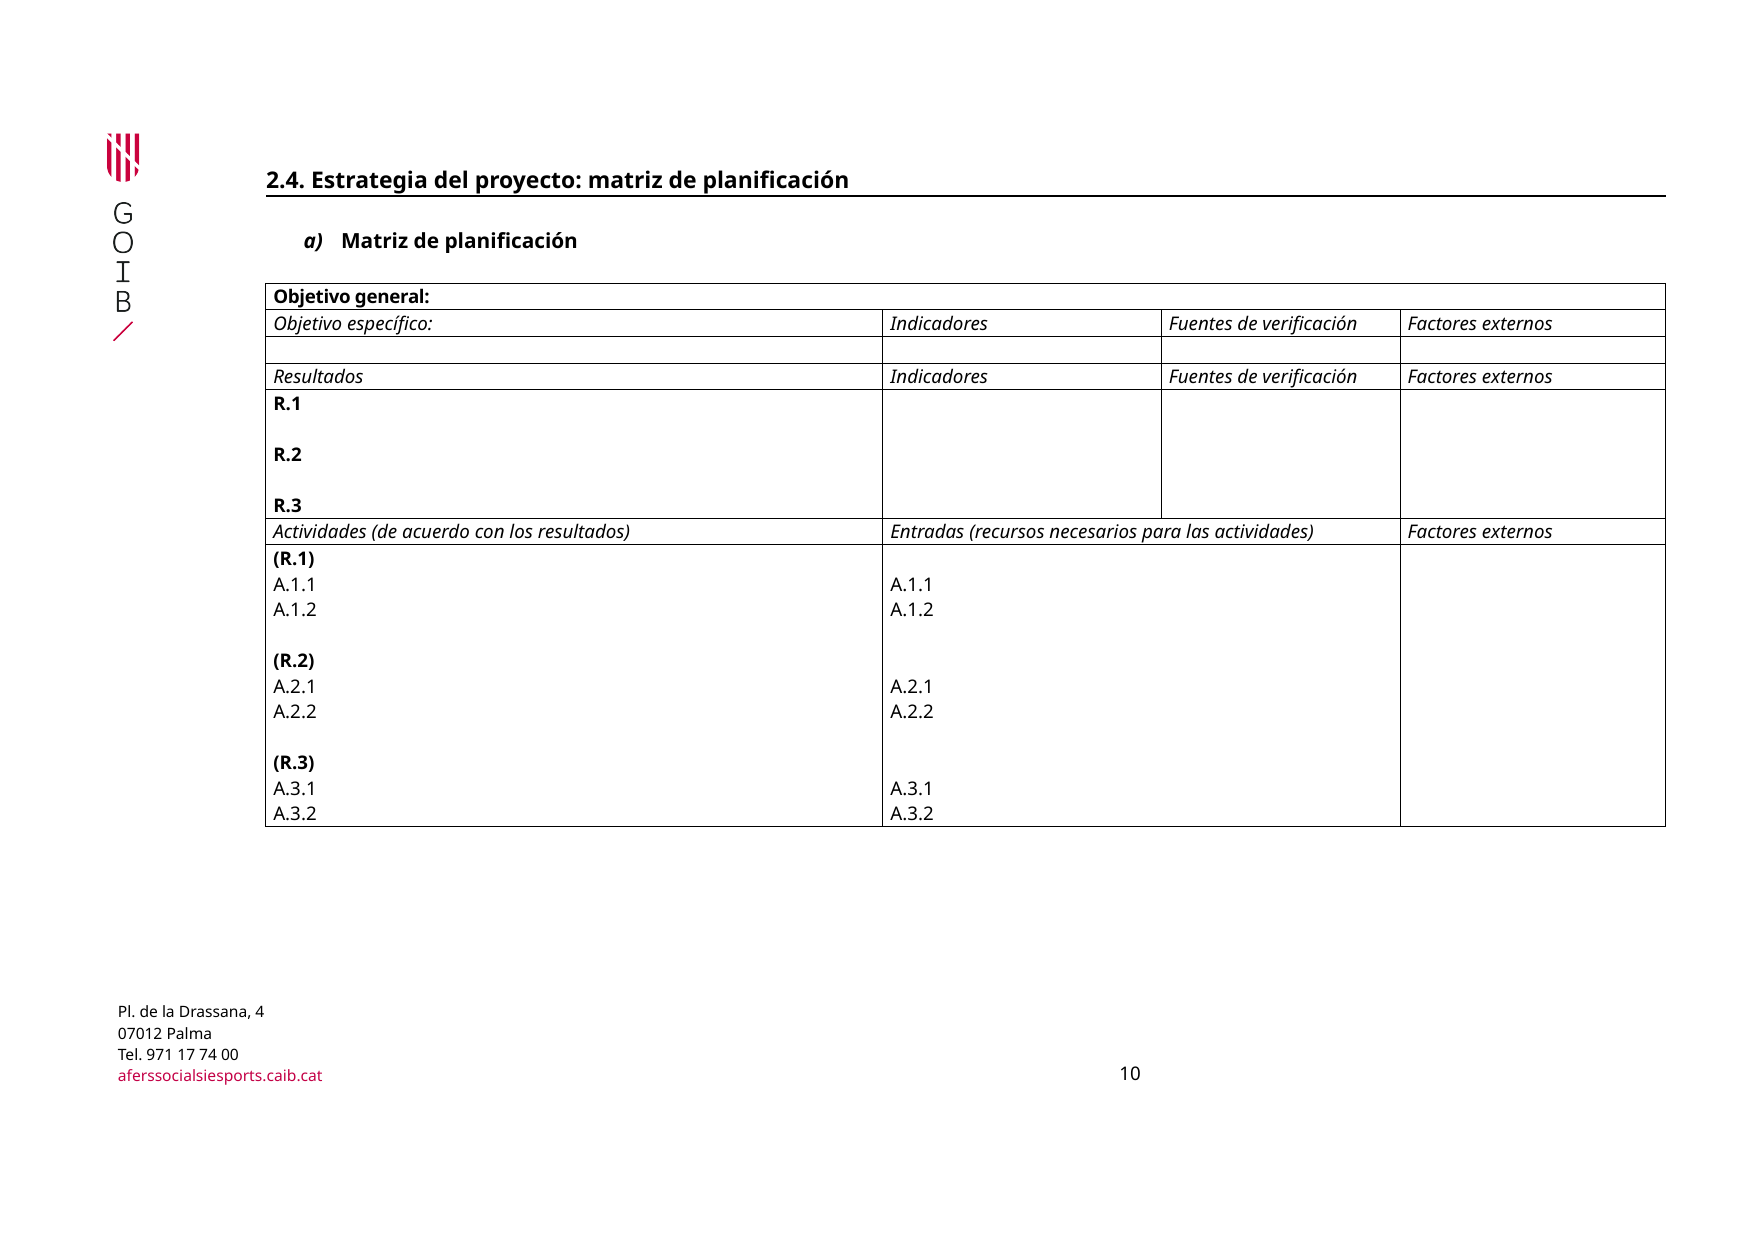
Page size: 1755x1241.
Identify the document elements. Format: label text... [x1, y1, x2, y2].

table_header Objetivo general: [266, 284, 1665, 309]
table_cell (R.1) A.1.1 A.1.2 (R.2) A.2.1 A.2.2 (R.3) A.3.1 A.3.2 [266, 545, 882, 826]
table_cell [883, 390, 1161, 518]
table_cell Fuentes de verificación [1162, 310, 1400, 336]
table_cell [1401, 337, 1665, 362]
table_cell Indicadores [883, 310, 1161, 336]
table_cell [1401, 390, 1665, 518]
table_cell Entradas (recursos necesarios para las actividades) [883, 519, 1400, 544]
table_cell Factores externos [1401, 519, 1665, 544]
table_cell [1401, 545, 1665, 826]
table_cell Indicadores [883, 364, 1161, 389]
picture [78, 110, 168, 372]
table_cell [266, 337, 882, 362]
table_cell Objetivo específico: [266, 310, 882, 336]
table_cell A.1.1 A.1.2 A.2.1 A.2.2 A.3.1 A.3.2 [883, 545, 1400, 826]
list Matriz de planificación [303, 226, 1666, 254]
table_cell Factores externos [1401, 364, 1665, 389]
table_cell Fuentes de verificación [1162, 364, 1400, 389]
text 2.4. Estrategia del proyecto: matriz de planificación [266, 164, 1666, 195]
table_cell R.1 R.2 R.3 [266, 390, 882, 518]
table_cell Factores externos [1401, 310, 1665, 336]
table_cell Actividades (de acuerdo con los resultados) [266, 519, 882, 544]
table_cell [1162, 337, 1400, 362]
table_cell [883, 337, 1161, 362]
table_cell Resultados [266, 364, 882, 389]
table_cell [1162, 390, 1400, 518]
